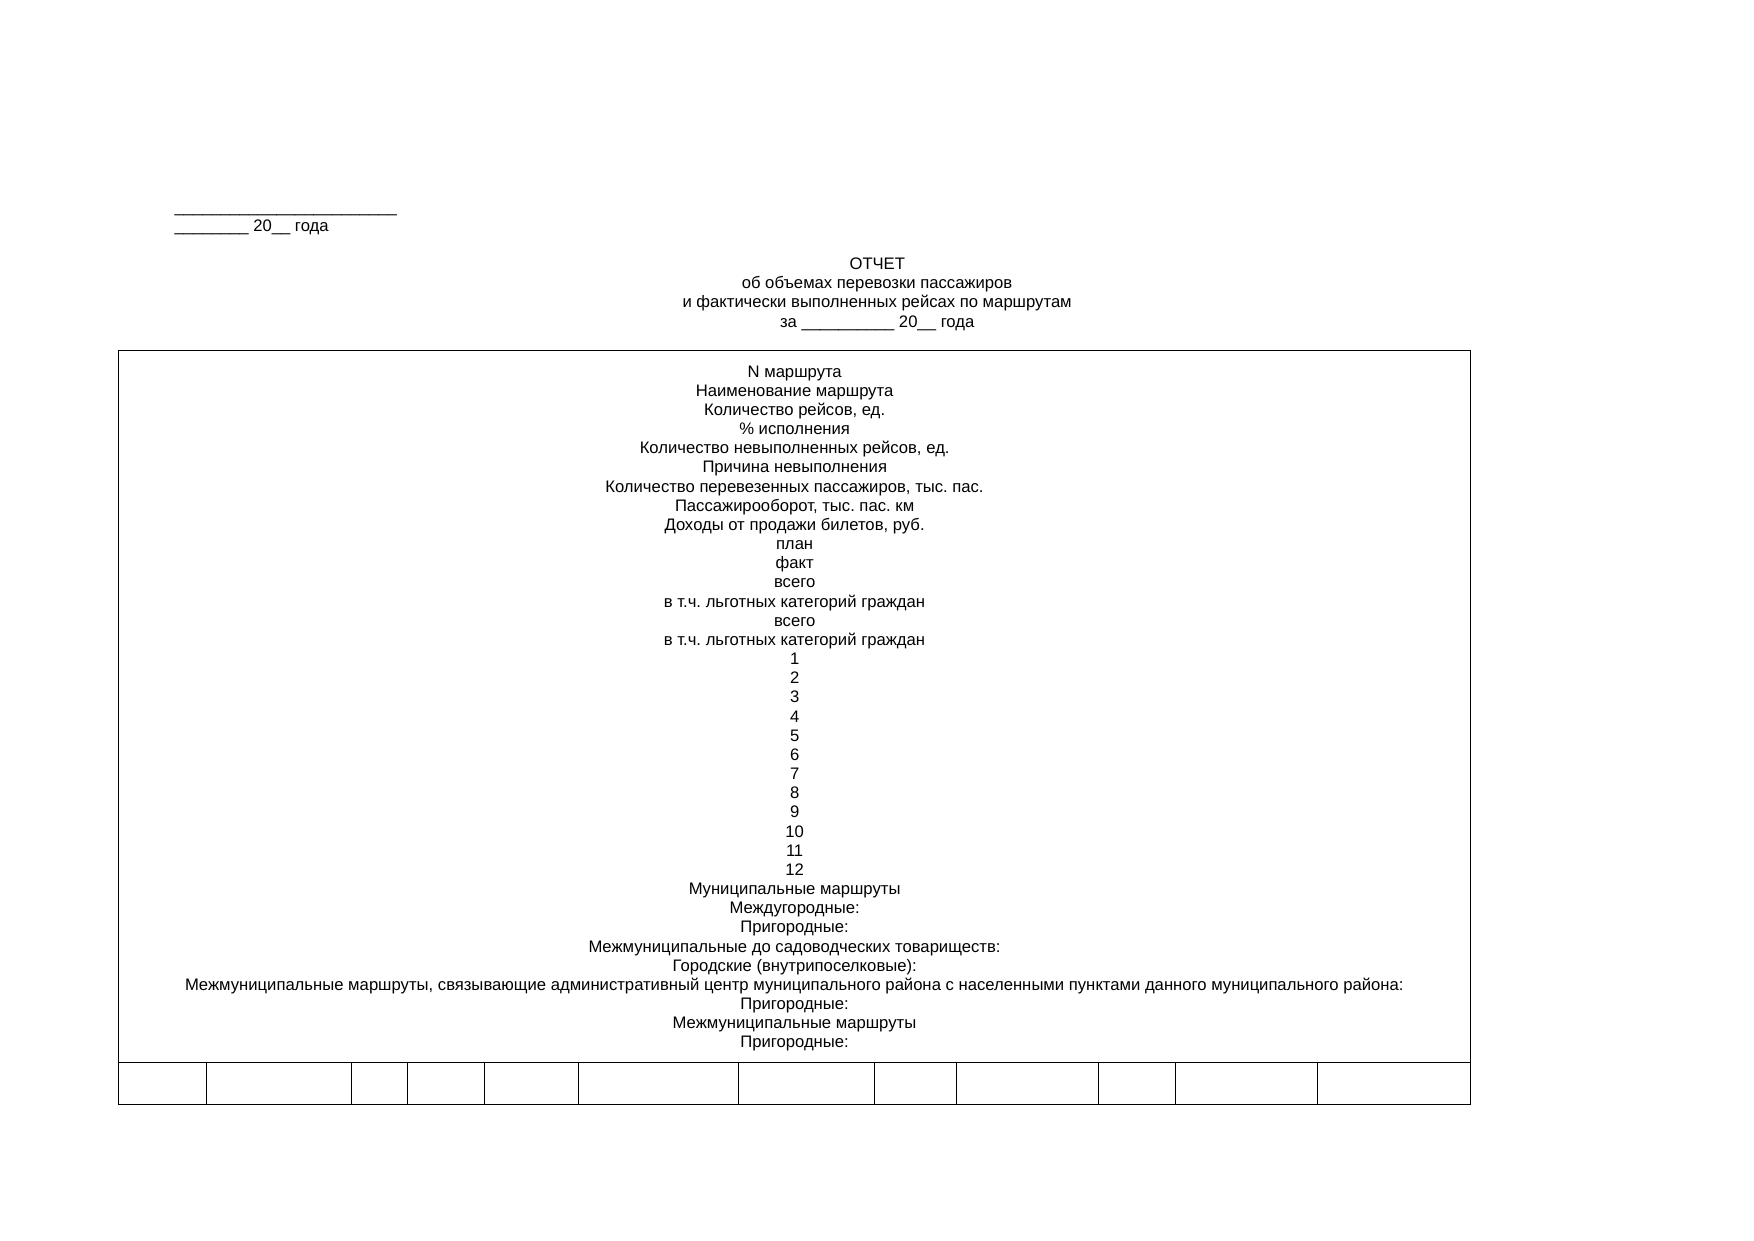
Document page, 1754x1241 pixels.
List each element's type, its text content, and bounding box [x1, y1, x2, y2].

text за __________ 20__ года [118, 311, 1636, 331]
table_cell [119, 1063, 206, 1103]
text ОТЧЕТ [118, 254, 1636, 273]
text об объемах перевозки пассажиров [118, 273, 1636, 292]
table_cell [875, 1063, 956, 1103]
table_cell [579, 1063, 738, 1103]
text ________ 20__ года [118, 216, 1636, 235]
table_header N маршрута Наименование маршрута Количество рейсов, ед. % исполнения Количество невыполненных рейсов, ед. Причина невыполнения Количество перевезенных пассажиров, тыс. пас. Пассажирооборот, тыс. пас. км Доходы от продажи билетов, руб. план факт всего в т.ч. льготных категорий граждан всего в т.ч. льготных категорий граждан 1 2 3 4 5 6 7 8 9 10 11 12 Муниципальные маршруты Междугородные: Пригородные: Межмуниципальные до садоводческих товариществ: Городские (внутрипоселковые): Межмуниципальные маршруты, связывающие административный центр муниципального района с населенными пунктами данного муниципального района: Пригородные: Межмуниципальные маршруты Пригородные: [119, 351, 1470, 1062]
text и фактически выполненных рейсах по маршрутам [118, 292, 1636, 311]
table_cell [1318, 1063, 1470, 1103]
table_cell [739, 1063, 874, 1103]
table_cell [1176, 1063, 1317, 1103]
table_cell [485, 1063, 578, 1103]
text ________________________ [118, 196, 1636, 216]
table_cell [1099, 1063, 1175, 1103]
table_cell [352, 1063, 407, 1103]
table_cell [408, 1063, 484, 1103]
table_cell [957, 1063, 1098, 1103]
table_cell [207, 1063, 351, 1103]
